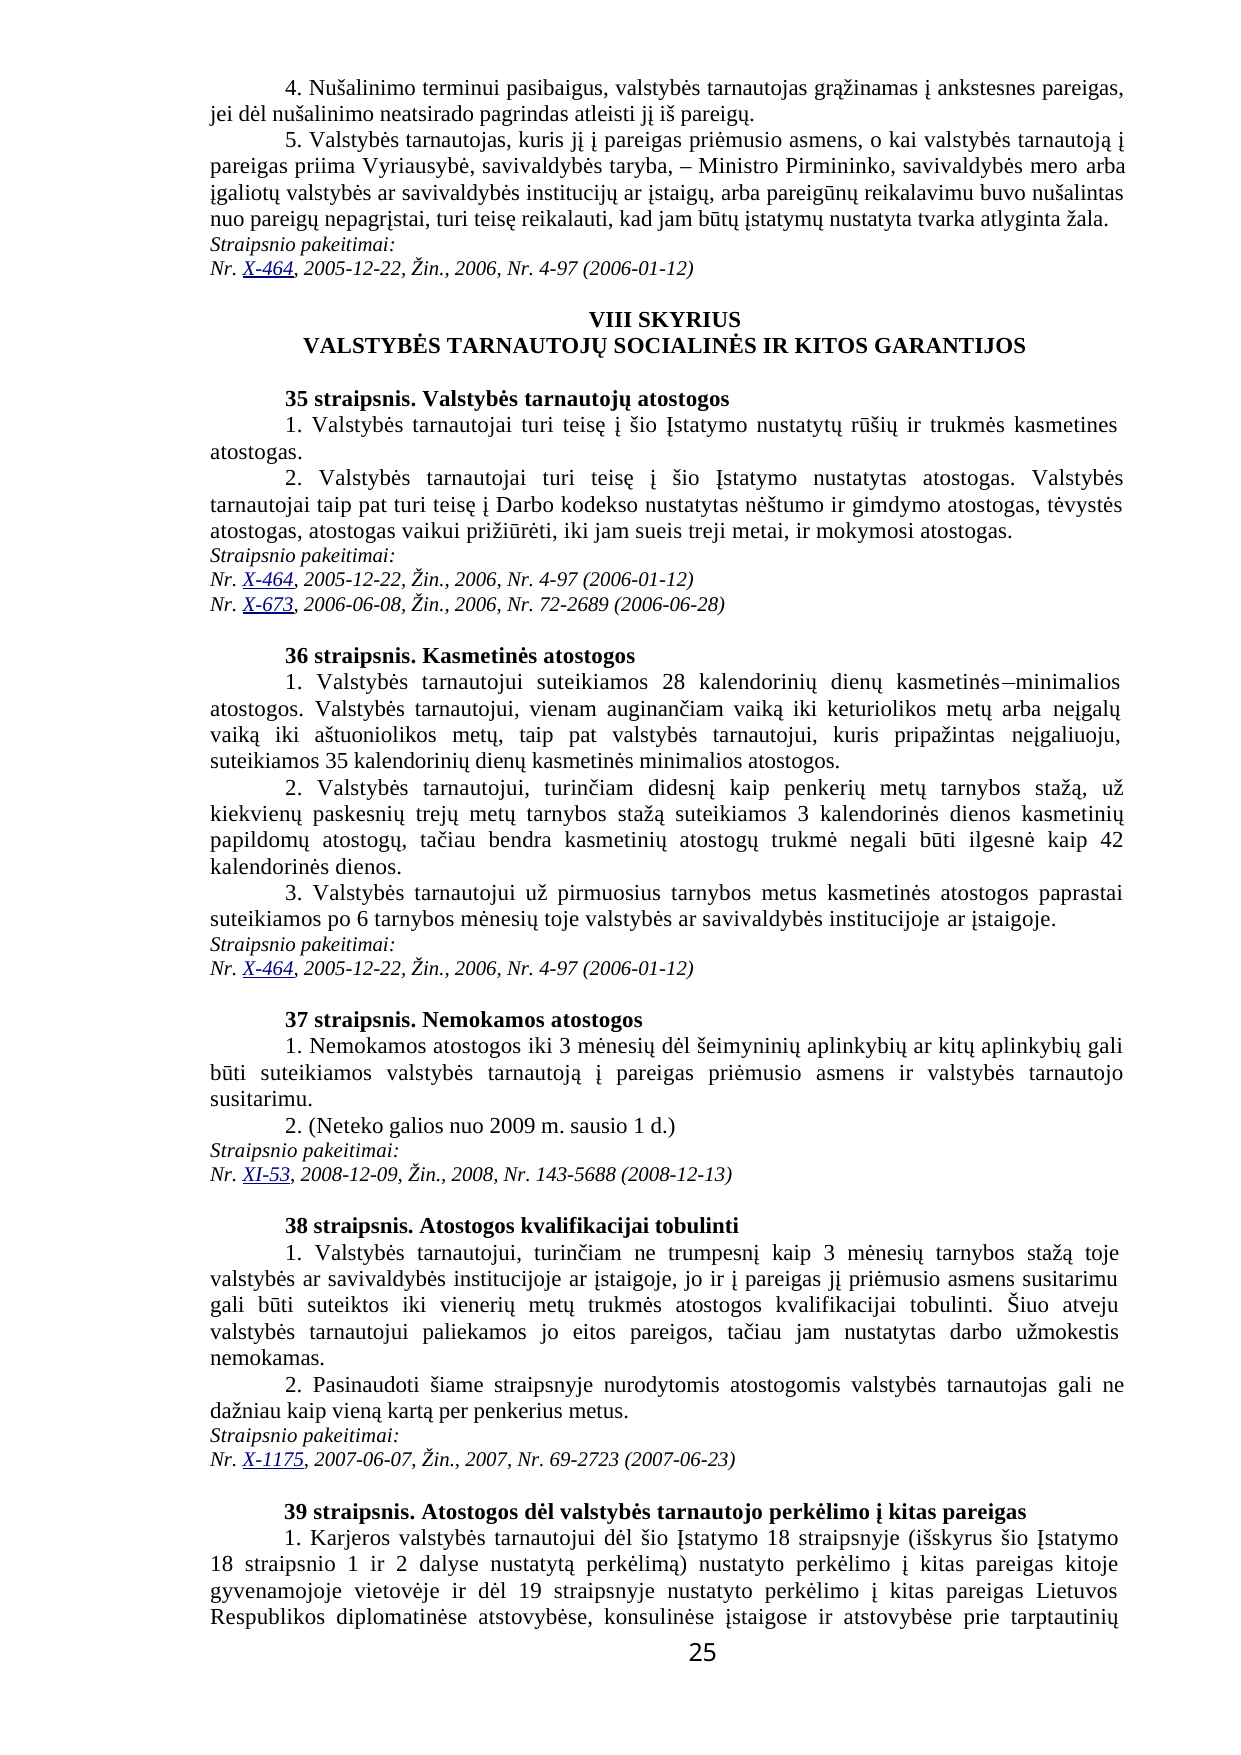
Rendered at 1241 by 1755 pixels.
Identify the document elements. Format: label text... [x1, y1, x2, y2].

text 1. Valstybės tarnautojai turi teisę į šio Įstatymo nustatytų rūšių ir trukmės kasmetines atostogas. [210, 412, 1120, 464]
text Nr. X-464, 2005-12-22, Žin., 2006, Nr. 4-97 (2006-01-12) [210, 567, 1120, 591]
text 38 straipsnis. Atostogos kvalifikacijai tobulinti [210, 1212, 1120, 1239]
text Nr. X-464, 2005-12-22, Žin., 2006, Nr. 4-97 (2006-01-12) [210, 256, 1120, 280]
text 1. Valstybės tarnautojui suteikiamos 28 kalendorinių dienų kasmetinės minimalios atostogos. Valstybės tarnautojui, vienam auginančiam vaiką iki keturiolikos metų arba neįgalų vaiką iki aštuoniolikos metų, taip pat valstybės tarnautojui, kuris pripažintas neįgaliuoju, suteikiamos 35 kalendorinių dienų kasmetinės minimalios atostogos. [210, 668, 1120, 774]
text 2. Valstybės tarnautojui, turinčiam didesnį kaip penkerių metų tarnybos stažą, už kiekvienų paskesnių trejų metų tarnybos stažą suteikiamos 3 kalendorinės dienos kasmetinių papildomų atostogų, tačiau bendra kasmetinių atostogų trukmė negali būti ilgesnė kaip 42 kalendorinės dienos. [210, 774, 1126, 879]
text VALSTYBĖS TARNAUTOJŲ SOCIALINĖS IR KITOS GARANTIJOS [210, 332, 1126, 359]
text Straipsnio pakeitimai: [210, 1138, 1120, 1162]
text 1. Karjeros valstybės tarnautojui dėl šio Įstatymo 18 straipsnyje (išskyrus šio Įstatymo 18 straipsnio 1 ir 2 dalyse nustatytą perkėlimą) nustatyto perkėlimo į kitas pareigas kitoje gyvenamojoje vietovėje ir dėl 19 straipsnyje nustatyto perkėlimo į kitas pareigas Lietuvos Respublikos diplomatinėse atstovybėse, konsulinėse įstaigose ir atstovybėse prie tarptautinių [210, 1524, 1120, 1629]
text Nr. X-673, 2006-06-08, Žin., 2006, Nr. 72-2689 (2006-06-28) [210, 591, 1120, 616]
text 35 straipsnis. Valstybės tarnautojų atostogos [210, 385, 1120, 412]
text Straipsnio pakeitimai: [210, 232, 1126, 256]
text Nr. X-464, 2005-12-22, Žin., 2006, Nr. 4-97 (2006-01-12) [210, 956, 1120, 980]
text Nr. XI-53, 2008-12-09, Žin., 2008, Nr. 143-5688 (2008-12-13) [210, 1162, 1120, 1186]
text Straipsnio pakeitimai: [210, 543, 1126, 567]
text 37 straipsnis. Nemokamos atostogos [210, 1006, 1126, 1033]
text 39 straipsnis. Atostogos dėl valstybės tarnautojo perkėlimo į kitas pareigas [210, 1498, 1120, 1524]
text 1. Valstybės tarnautojui, turinčiam ne trumpesnį kaip 3 mėnesių tarnybos stažą toje valstybės ar savivaldybės institucijoje ar įstaigoje, jo ir į pareigas jį priėmusio asmens susitarimu gali būti suteiktos iki vienerių metų trukmės atostogos kvalifikacijai tobulinti. Šiuo atveju valstybės tarnautojui paliekamos jo eitos pareigos, tačiau jam nustatytas darbo užmokestis nemokamas. [210, 1239, 1120, 1371]
text 1. Nemokamos atostogos iki 3 mėnesių dėl šeimyninių aplinkybių ar kitų aplinkybių gali būti suteikiamos valstybės tarnautoją į pareigas priėmusio asmens ir valstybės tarnautojo susitarimu. [210, 1033, 1126, 1112]
text 3. Valstybės tarnautojui už pirmuosius tarnybos metus kasmetinės atostogos paprastai suteikiamos po 6 tarnybos mėnesių toje valstybės ar savivaldybės institucijoje ar įstaigoje. [210, 879, 1126, 932]
text 2. (Neteko galios nuo 2009 m. sausio 1 d.) [210, 1112, 1126, 1138]
text 5. Valstybės tarnautojas, kuris jį į pareigas priėmusio asmens, o kai valstybės tarnautoją į pareigas priima Vyriausybė, savivaldybės taryba, – Ministro Pirmininko, savivaldybės mero arba įgaliotų valstybės ar savivaldybės institucijų ar įstaigų, arba pareigūnų reikalavimu buvo nušalintas nuo pareigų nepagrįstai, turi teisę reikalauti, kad jam būtų įstatymų nustatyta tvarka atlyginta žala. [210, 126, 1126, 232]
text VIII SKYRIUS [210, 306, 1126, 332]
text Straipsnio pakeitimai: [210, 1423, 1120, 1447]
text 2. Valstybės tarnautojai turi teisę į šio Įstatymo nustatytas atostogas. Valstybės tarnautojai taip pat turi teisę į Darbo kodekso nustatytas nėštumo ir gimdymo atostogas, tėvystės atostogas, atostogas vaikui prižiūrėti, iki jam sueis treji metai, ir mokymosi atostogas. [210, 464, 1126, 543]
text Straipsnio pakeitimai: [210, 932, 1126, 956]
text 36 straipsnis. Kasmetinės atostogos [210, 642, 1126, 668]
text Nr. X-1175, 2007-06-07, Žin., 2007, Nr. 69-2723 (2007-06-23) [210, 1447, 1120, 1471]
text 2. Pasinaudoti šiame straipsnyje nurodytomis atostogomis valstybės tarnautojas gali ne dažniau kaip vieną kartą per penkerius metus. [210, 1371, 1126, 1423]
text 4. Nušalinimo terminui pasibaigus, valstybės tarnautojas grąžinamas į ankstesnes pareigas, jei dėl nušalinimo neatsirado pagrindas atleisti jį iš pareigų. [210, 73, 1126, 126]
